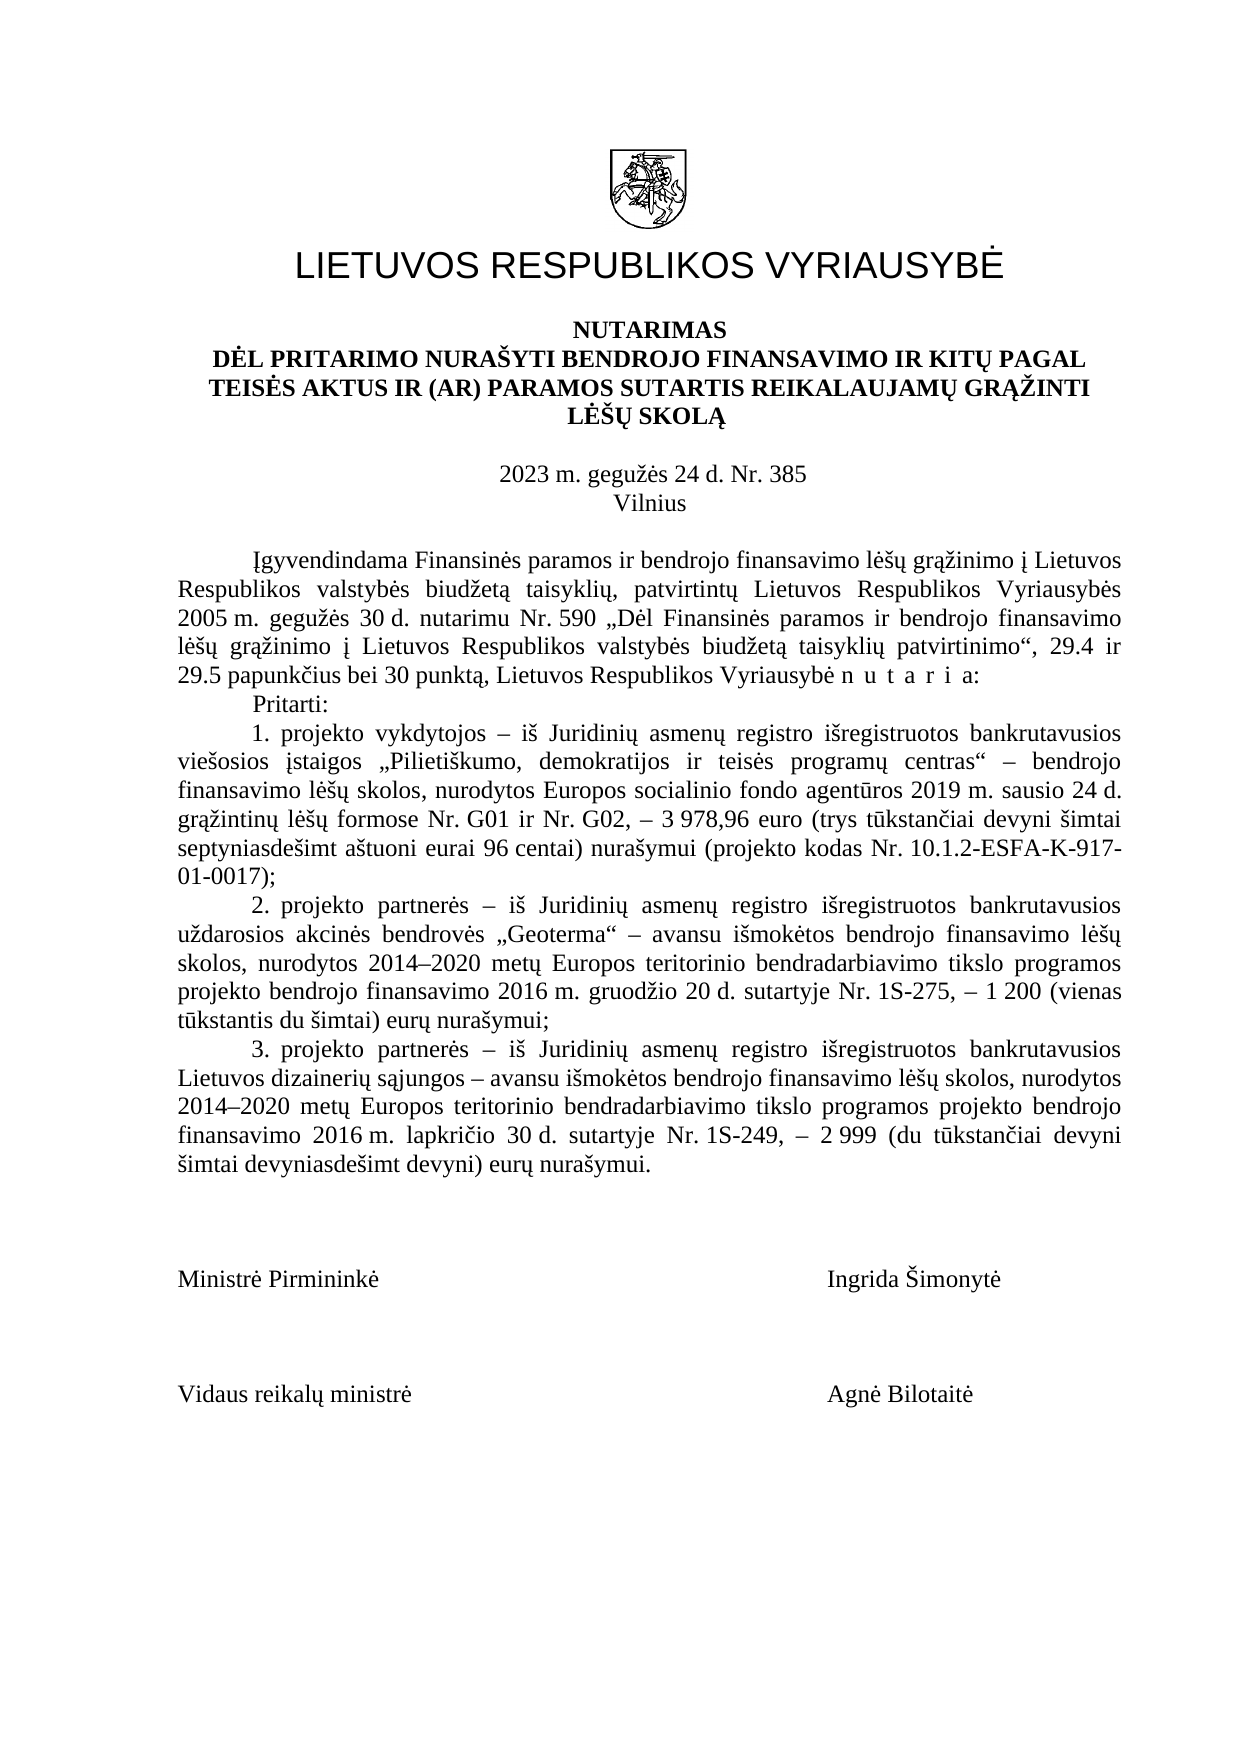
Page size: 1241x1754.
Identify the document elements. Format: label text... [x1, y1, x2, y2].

text Ministrė Pirmininkė Ingrida Šimonytė [177, 1264, 1122, 1293]
text Įgyvendindama Finansinės paramos ir bendrojo finansavimo lėšų grąžinimo į Lietuvos Respublikos valstybės biudžetą taisyklių, patvirtintų Lietuvos Respublikos Vyriausybės 2005 m. gegužės 30 d. nutarimu Nr. 590 „Dėl Finansinės paramos ir bendrojo finansavimo lėšų grąžinimo į Lietuvos Respublikos valstybės biudžetą taisyklių patvirtinimo“, 29.4 ir 29.5 papunkčius bei 30 punktą, Lietuvos Respublikos Vyriausybė nutaria: [177, 545, 1122, 689]
text nutarimas [177, 315, 1122, 344]
text 3. projekto partnerės – iš Juridinių asmenų registro išregistruotos bankrutavusios Lietuvos dizainerių sąjungos – avansu išmokėtos bendrojo finansavimo lėšų skolos, nurodytos 2014–2020 metų Europos teritorinio bendradarbiavimo tikslo programos projekto bendrojo finansavimo 2016 m. lapkričio 30 d. sutartyje Nr. 1S-249, – 2 999 (du tūkstančiai devyni šimtai devyniasdešimt devyni) eurų nurašymui. [177, 1034, 1122, 1178]
text 2023 m. gegužės 24 d. Nr. 385 [177, 459, 1122, 488]
text 2. projekto partnerės – iš Juridinių asmenų registro išregistruotos bankrutavusios uždarosios akcinės bendrovės „Geoterma“ – avansu išmokėtos bendrojo finansavimo lėšų skolos, nurodytos 2014–2020 metų Europos teritorinio bendradarbiavimo tikslo programos projekto bendrojo finansavimo 2016 m. gruodžio 20 d. sutartyje Nr. 1S-275, – 1 200 (vienas tūkstantis du šimtai) eurų nurašymui; [177, 890, 1122, 1034]
text 1. projekto vykdytojos – iš Juridinių asmenų registro išregistruotos bankrutavusios viešosios įstaigos „Pilietiškumo, demokratijos ir teisės programų centras“ – bendrojo finansavimo lėšų skolos, nurodytos Europos socialinio fondo agentūros 2019 m. sausio 24 d. grąžintinų lėšų formose Nr. G01 ir Nr. G02, – 3 978,96 euro (trys tūkstančiai devyni šimtai septyniasdešimt aštuoni eurai 96 centai) nurašymui (projekto kodas Nr. 10.1.2-ESFA-K-917-01-0017); [177, 718, 1122, 890]
text Lietuvos Respublikos Vyriausybė [177, 243, 1122, 286]
text DĖL pritarimo nurašyTi bendrojo finansavimo ir kitų pagal teisės aktus ir (ar) paramos sutartis reikalaujamų grąžinti lėšų skolĄ [177, 344, 1122, 430]
text Vilnius [177, 488, 1122, 516]
text Pritarti: [177, 689, 1122, 718]
text Vidaus reikalų ministrė Agnė Bilotaitė [177, 1379, 1122, 1408]
